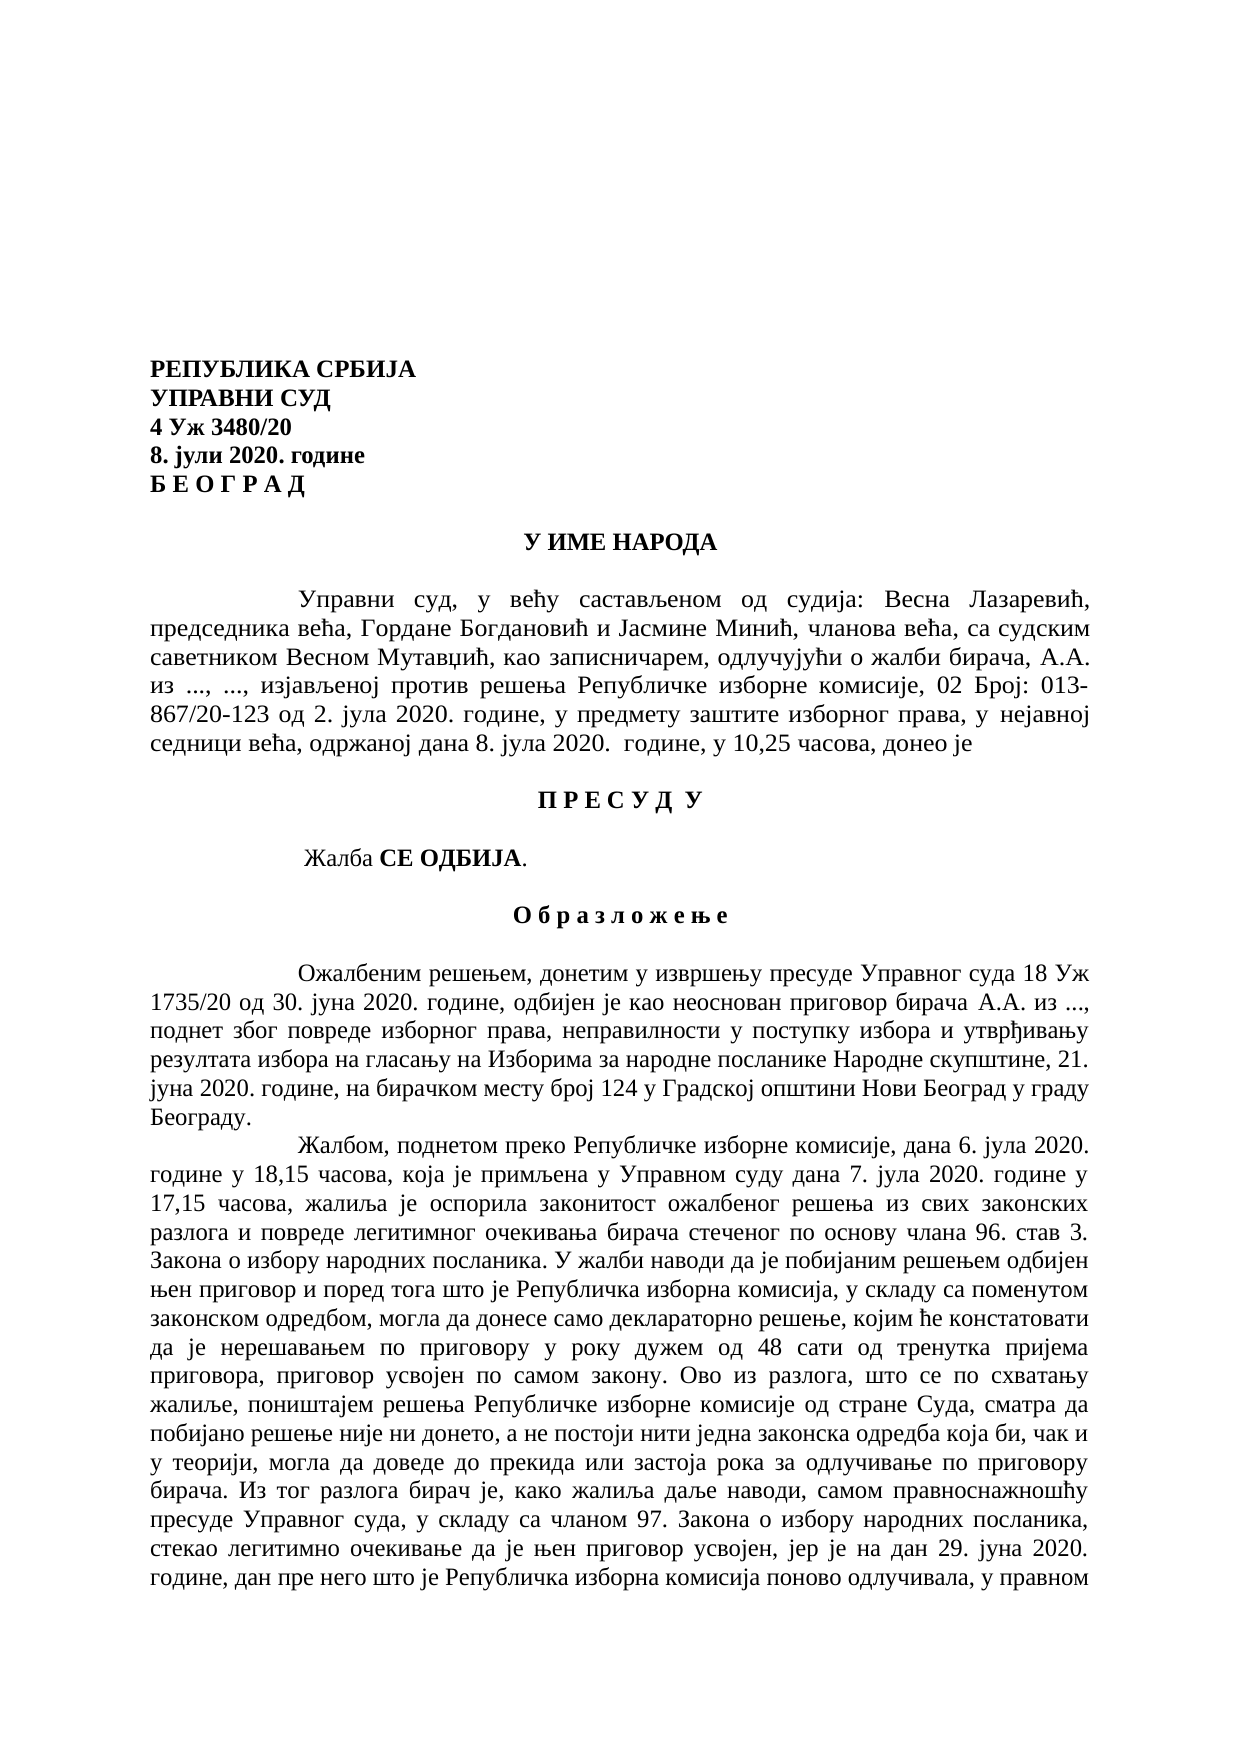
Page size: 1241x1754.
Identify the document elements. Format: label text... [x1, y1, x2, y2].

text У ИМЕ НАРОДА [150, 527, 1090, 555]
text Ожалбеним решењем, донетим у извршењу пресуде Управног суда 18 Уж 1735/20 од 30. јуна 2020. године, одбијен је као неоснован приговор бирача А.А. из ..., поднет због повреде изборног права, неправилности у поступку избора и утврђивању резултата избора на гласању на Изборима за народне посланике Народне скупштине, 21. јуна 2020. године, на бирачком месту број 124 у Градској општини Нови Београд у граду Београду. [150, 958, 1090, 1130]
text Управни суд, у већу састављеном од судија: Весна Лазаревић, председника већа, Гордане Богдановић и Јасмине Минић, чланова већа, са судским саветником Весном Мутавџић, као записничарем, одлучујући о жалби бирача, А.А. из ..., ..., изјављеној против решења Републичке изборне комисије, 02 Број: 013-867/20-123 од 2. јула 2020. године, у предмету заштите изборног права, у нејавној седници већа, одржаној дана 8. јула 2020. године, у 10,25 часова, донео је [150, 584, 1090, 757]
text 8. јули 2020. године [150, 440, 1090, 469]
text РЕПУБЛИКА СРБИЈА [150, 148, 1090, 383]
text П Р Е С У Д У [150, 785, 1090, 814]
text 4 Уж 3480/20 [150, 412, 1090, 440]
text УПРАВНИ СУД [150, 383, 1090, 412]
text Б Е О Г Р А Д [150, 469, 1090, 498]
text Жалба СЕ ОДБИЈА. [150, 843, 1090, 872]
text Жалбом, поднетом преко Републичке изборне комисије, дана 6. јула 2020. године у 18,15 часова, која је примљена у Управном суду дана 7. јула 2020. године у 17,15 часова, жалиља је оспорила законитост ожалбеног решења из свих законских разлога и повреде легитимног очекивања бирача стеченог по основу члана 96. став 3. Закона о избору народних посланика. У жалби наводи да је побијаним решењем одбијен њен приговор и поред тога што је Републичка изборна комисија, у складу са поменутом законском одредбом, могла да донесе само деклараторно решење, којим ће констатовати да је нерешавањем по приговору у року дужем од 48 сати од тренутка пријема приговора, приговор усвојен по самом закону. Ово из разлога, што се по схватању жалиље, поништајем решења Републичке изборне комисије од стране Суда, сматра да побијано решење није ни донето, а не постоји нити једна законска одредба која би, чак и у теорији, могла да доведе до прекида или застоја рока за одлучивање по приговору бирача. Из тог разлога бирач је, како жалиља даље наводи, самом правноснажношћу пресуде Управног суда, у складу са чланом 97. Закона о избору народних посланика, стекао легитимно очекивање да је њен приговор усвојен, јер је на дан 29. јуна 2020. године, дан пре него што је Републичка изборна комисија поново одлучивала, у правном [150, 1130, 1090, 1590]
text О б р а з л о ж е њ е [150, 900, 1090, 929]
